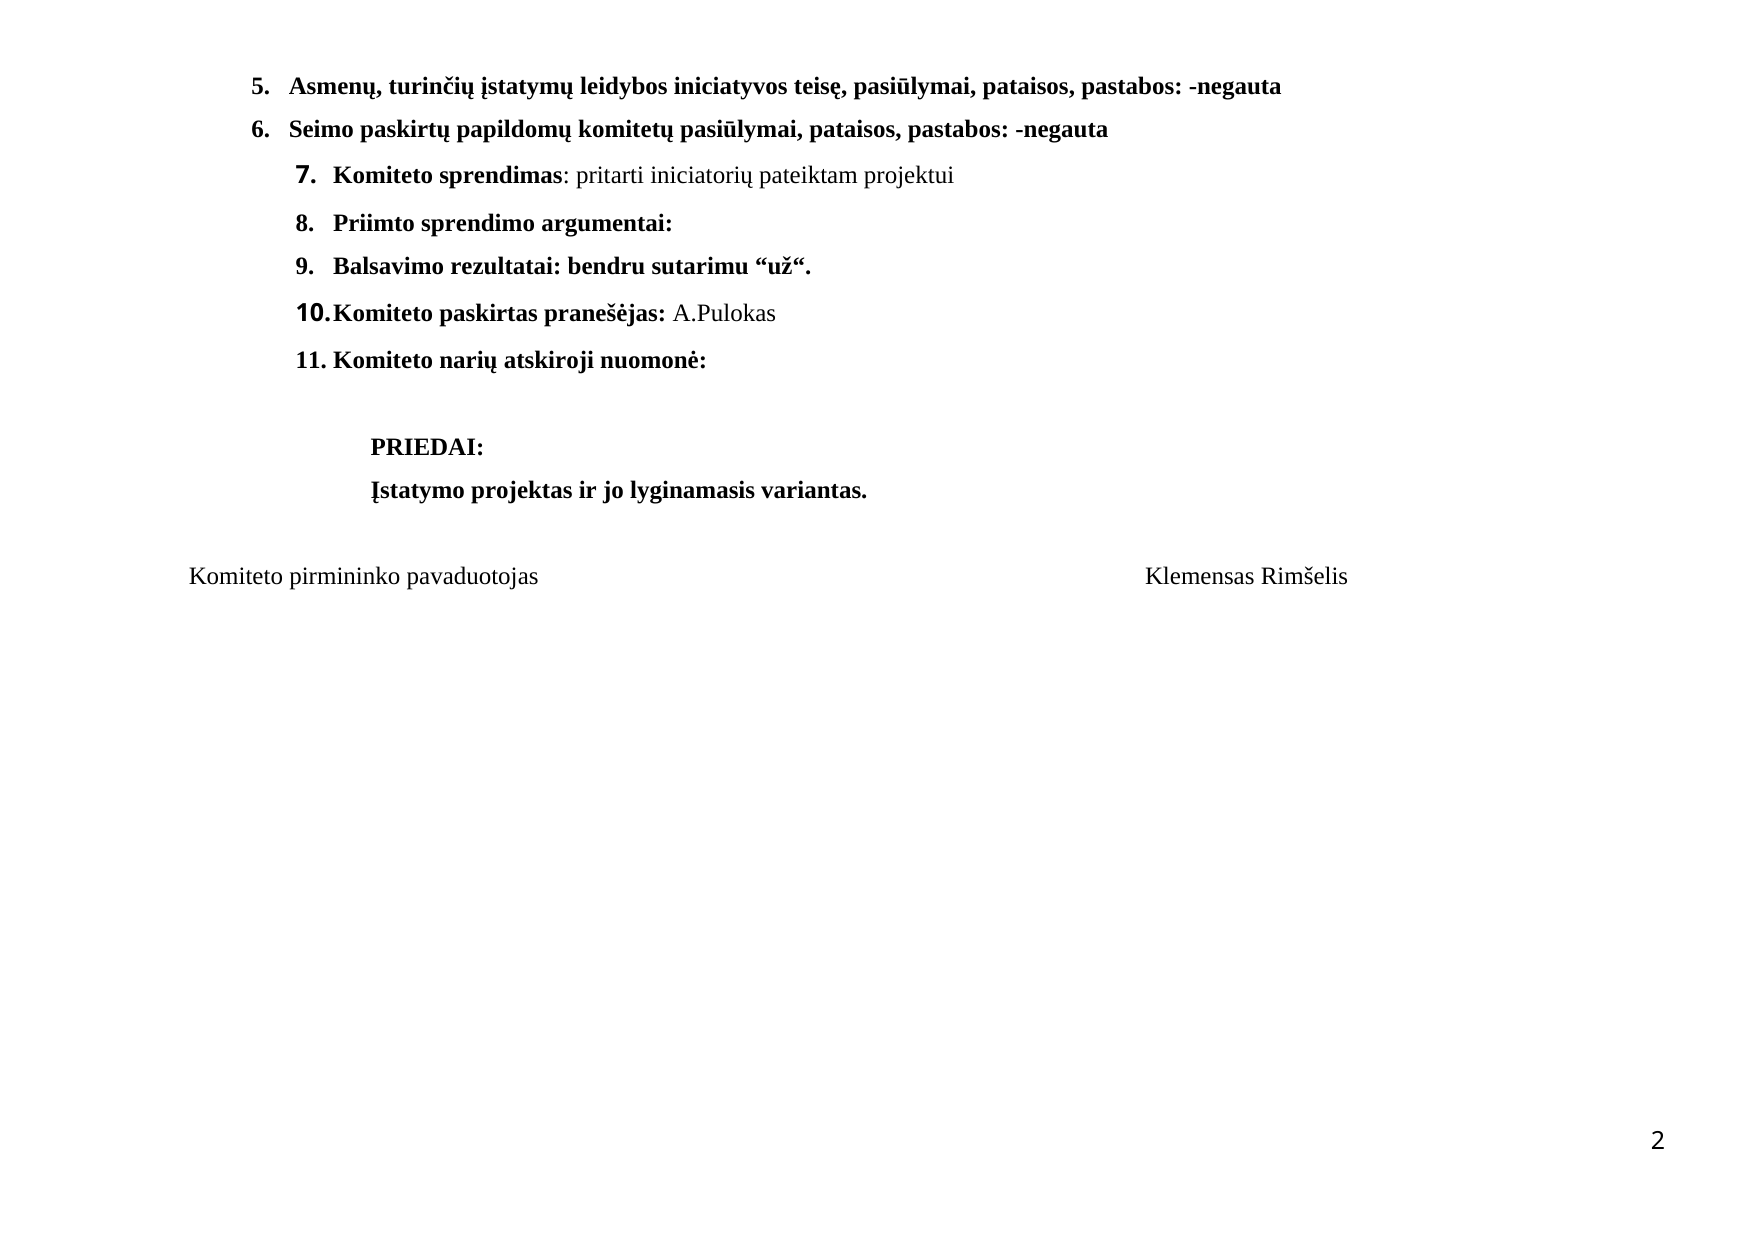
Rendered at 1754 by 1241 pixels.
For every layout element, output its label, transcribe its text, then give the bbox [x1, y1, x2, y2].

text Priedai: [295, 432, 1665, 460]
list Seimo paskirtų papildomų komitetų pasiūlymai, pataisos, pastabos: -negauta [251, 114, 1665, 143]
table_header [631, 561, 1133, 590]
text Įstatymo projektas ir jo lyginamasis variantas. [295, 475, 1665, 503]
list Komiteto sprendimas: pritarti iniciatorių pateiktam projektui [295, 157, 1665, 191]
list Komiteto paskirtas pranešėjas: A.Pulokas [295, 294, 1665, 328]
table_header Klemensas Rimšelis [1134, 561, 1503, 590]
list Asmenų, turinčių įstatymų leidybos iniciatyvos teisę, pasiūlymai, pataisos, pastabos: -negauta [251, 71, 1665, 99]
list Balsavimo rezultatai: bendru sutarimu “už“. [295, 251, 1665, 280]
table_header Komiteto pirmininko pavaduotojas [177, 561, 631, 590]
list Komiteto narių atskiroji nuomonė: [295, 345, 1665, 374]
list Priimto sprendimo argumentai: [295, 208, 1665, 237]
